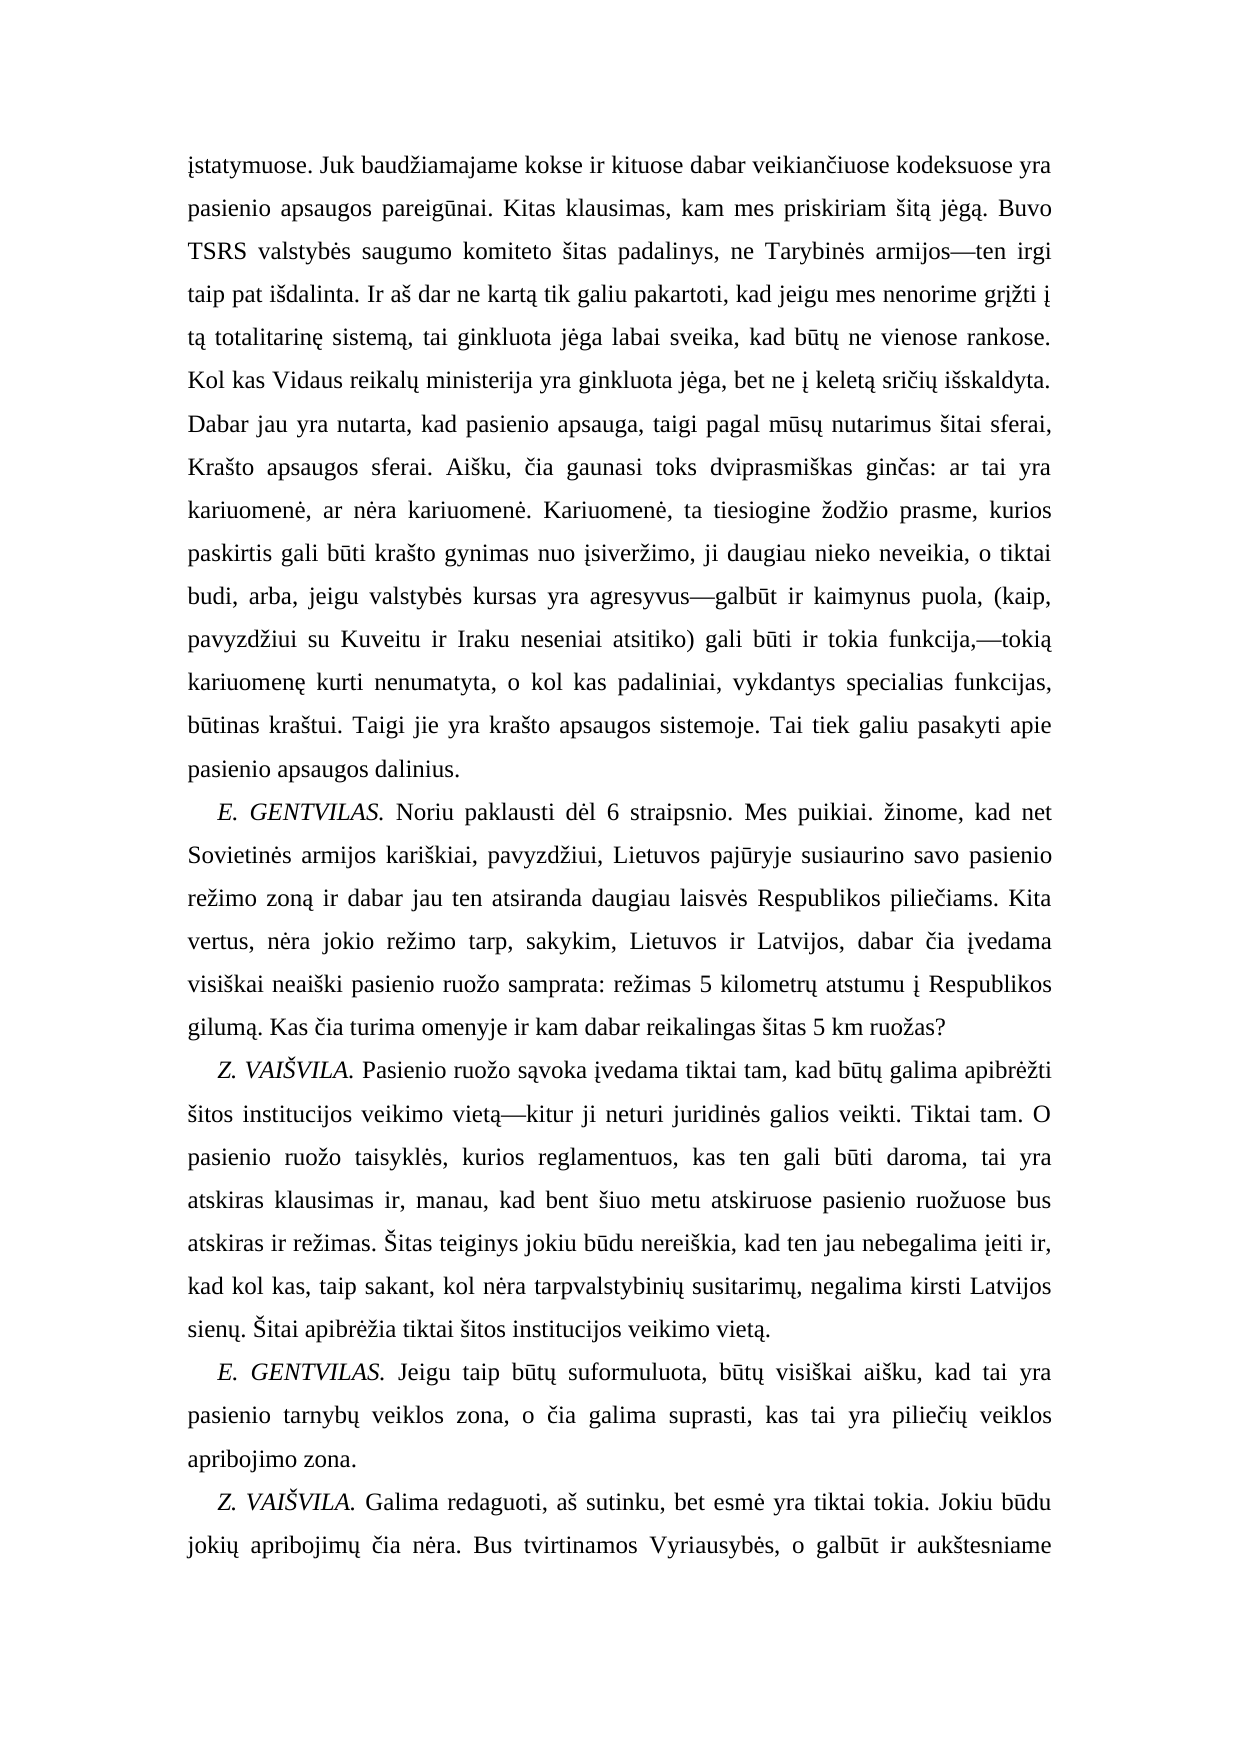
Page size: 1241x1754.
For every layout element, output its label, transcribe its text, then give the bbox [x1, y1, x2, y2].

text Z. VAIŠVILA. Pasienio ruožo sąvoka įvedama tiktai tam, kad būtų galima apibrėžti šitos institucijos veikimo vietą—kitur ji neturi juridinės galios veikti. Tiktai tam. O pasienio ruožo taisyklės, kurios reglamentuos, kas ten gali būti daroma, tai yra atskiras klausimas ir, manau, kad bent šiuo metu atskiruose pasienio ruožuose bus atskiras ir režimas. Šitas teiginys jokiu būdu nereiškia, kad ten jau nebegalima įeiti ir, kad kol kas, taip sakant, kol nėra tarpvalstybinių susitarimų, negalima kirsti Latvijos sienų. Šitai apibrėžia tiktai šitos institucijos veikimo vietą. [187, 1056, 1053, 1343]
text įstatymuose. Juk baudžiamajame kokse ir kituose dabar veikiančiuose kodeksuose yra pasienio apsaugos pareigūnai. Kitas klausimas, kam mes priskiriam šitą jėgą. Buvo TSRS valstybės saugumo komiteto šitas padalinys, ne Tarybinės armijos—ten irgi taip pat išdalinta. Ir aš dar ne kartą tik galiu pakartoti, kad jeigu mes nenorime grįžti į tą totalitarinę sistemą, tai ginkluota jėga labai sveika, kad būtų ne vienose rankose. Kol kas Vidaus reikalų ministerija yra ginkluota jėga, bet ne į keletą sričių išskaldyta. Dabar jau yra nutarta, kad pasienio apsauga, taigi pagal mūsų nutarimus šitai sferai, Krašto apsaugos sferai. Aišku, čia gaunasi toks dviprasmiškas ginčas: ar tai yra kariuomenė, ar nėra kariuomenė. Kariuomenė, ta tiesiogine žodžio prasme, kurios paskirtis gali būti krašto gynimas nuo įsiveržimo, ji daugiau nieko neveikia, o tiktai budi, arba, jeigu valstybės kursas yra agresyvus—galbūt ir kaimynus puola, (kaip, pavyzdžiui su Kuveitu ir Iraku neseniai atsitiko) gali būti ir tokia funkcija,—tokią kariuomenę kurti nenumatyta, o kol kas padaliniai, vykdantys specialias funkcijas, būtinas kraštui. Taigi jie yra krašto apsaugos sistemoje. Tai tiek galiu pasakyti apie pasienio apsaugos dalinius. [187, 150, 1053, 782]
text Z. VAIŠVILA. Galima redaguoti, aš sutinku, bet esmė yra tiktai tokia. Jokiu būdu jokių apribojimų čia nėra. Bus tvirtinamos Vyriausybės, o galbūt ir aukštesniame [187, 1487, 1053, 1559]
text E. GENTVILAS. Noriu paklausti dėl 6 straipsnio. Mes puikiai. žinome, kad net Sovietinės armijos kariškiai, pavyzdžiui, Lietuvos pajūryje susiaurino savo pasienio režimo zoną ir dabar jau ten atsiranda daugiau laisvės Respublikos piliečiams. Kita vertus, nėra jokio režimo tarp, sakykim, Lietuvos ir Latvijos, dabar čia įvedama visiškai neaiški pasienio ruožo samprata: režimas 5 kilometrų atstumu į Respublikos gilumą. Kas čia turima omenyje ir kam dabar reikalingas šitas 5 km ruožas? [187, 797, 1053, 1041]
text E. GENTVILAS. Jeigu taip būtų suformuluota, būtų visiškai aišku, kad tai yra pasienio tarnybų veiklos zona, o čia galima suprasti, kas tai yra piliečių veiklos apribojimo zona. [187, 1357, 1053, 1472]
